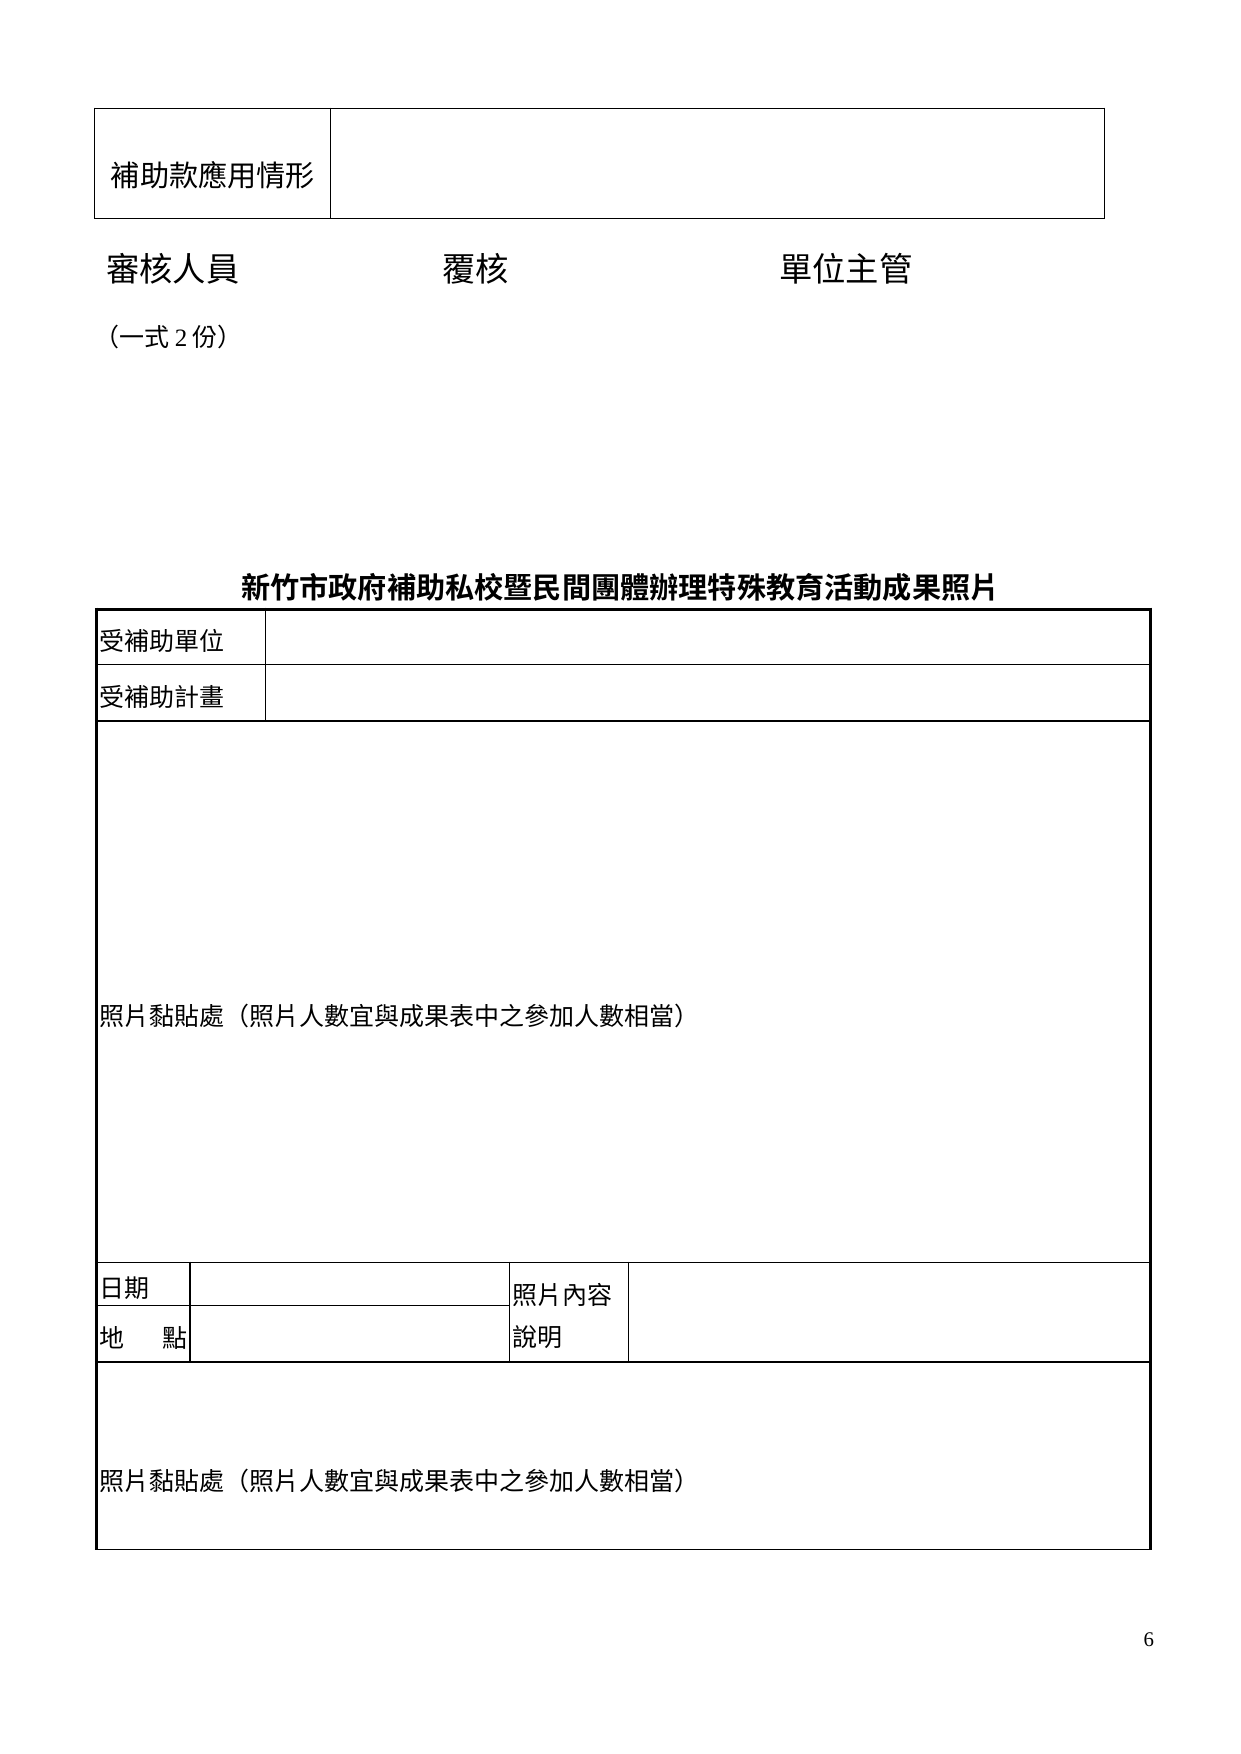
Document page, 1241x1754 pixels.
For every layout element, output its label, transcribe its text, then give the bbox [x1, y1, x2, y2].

table_cell [263, 219, 431, 294]
table_cell [331, 109, 1104, 218]
table_cell 單位主管 [768, 219, 936, 294]
table_cell 照片黏貼處（照片人數宜與成果表中之參加人數相當） [98, 1363, 1149, 1548]
table_cell 審核人員 [95, 219, 263, 294]
table_cell [266, 665, 1149, 720]
table_cell 覆核 [431, 219, 599, 294]
text 新竹市政府補助私校暨民間團體辦理特殊教育活動成果照片 [94, 565, 1146, 607]
table_header [266, 611, 1149, 664]
table_cell [191, 1306, 509, 1361]
text （一式2份） [94, 294, 1146, 357]
table_cell 日期 [98, 1263, 189, 1305]
table_cell 照片內容說明 [510, 1263, 628, 1361]
table_header 受補助單位 [98, 611, 265, 664]
table_cell [599, 219, 768, 294]
table_cell [936, 219, 1104, 294]
table_cell [191, 1263, 509, 1305]
table_cell 補助款應用情形 [95, 109, 330, 218]
table_cell 地 點 [98, 1306, 189, 1361]
table_cell [629, 1263, 1149, 1361]
table_cell 照片黏貼處（照片人數宜與成果表中之參加人數相當） [98, 722, 1149, 1262]
table_cell 受補助計畫 [98, 665, 265, 720]
